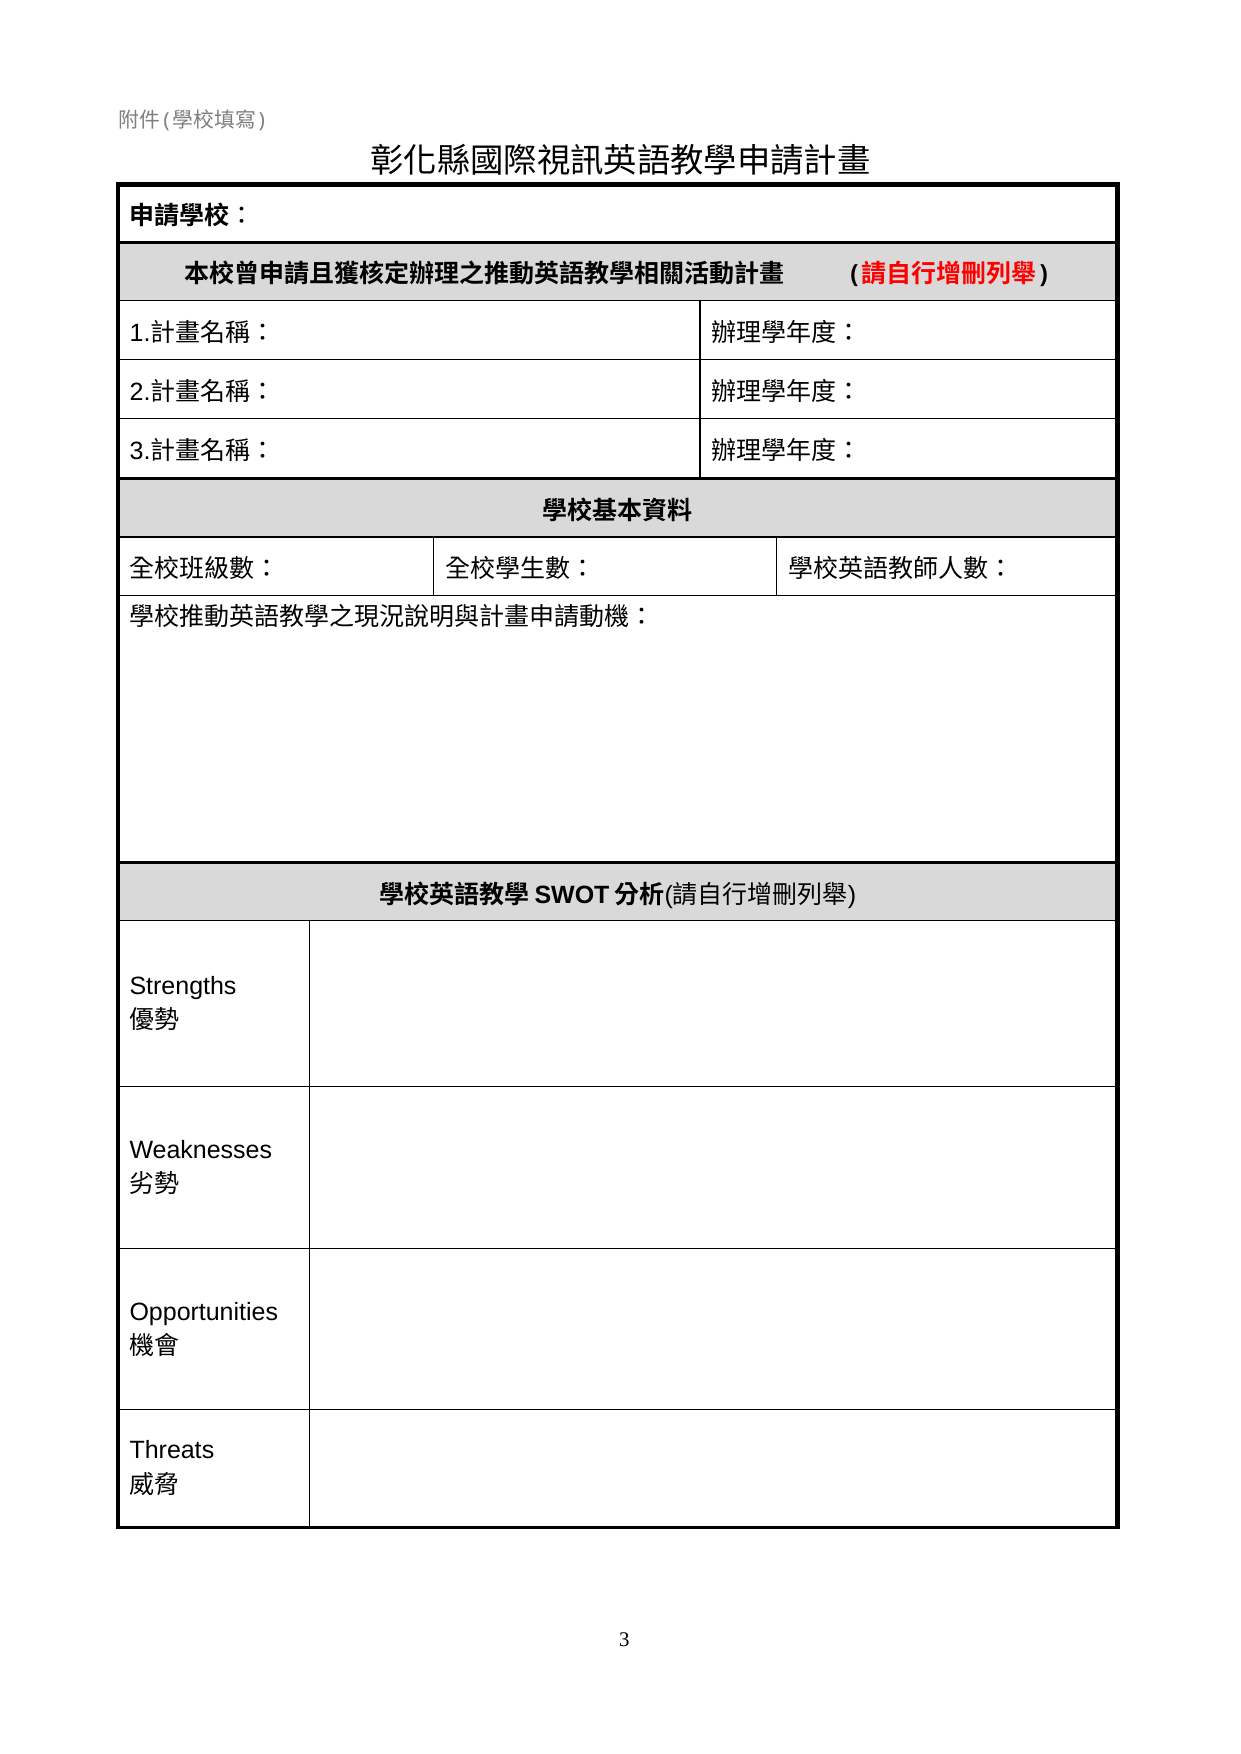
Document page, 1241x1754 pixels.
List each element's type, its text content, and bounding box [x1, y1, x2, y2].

table_cell 本校曾申請且獲核定辦理之推動英語教學相關活動計畫 (請自行增刪列舉) [120, 244, 1115, 300]
table_cell 辦理學年度： [701, 360, 1115, 418]
table_header 申請學校： [120, 187, 1115, 241]
table_cell 學校英語教學SWOT分析(請自行增刪列舉) [120, 864, 1115, 920]
text 彰化縣國際視訊英語教學申請計畫 [118, 134, 1122, 182]
table_cell Opportunities 機會 [120, 1249, 309, 1409]
table_cell 2.計畫名稱： [120, 360, 699, 418]
table_cell 全校班級數： [120, 538, 433, 595]
table_cell 辦理學年度： [701, 301, 1115, 359]
table_cell Strengths 優勢 [120, 921, 309, 1086]
text 附件(學校填寫) [118, 103, 1122, 134]
table_cell 辦理學年度： [701, 419, 1115, 477]
table_cell 全校學生數： [434, 538, 776, 595]
table_cell Weaknesses 劣勢 [120, 1087, 309, 1248]
table_cell Threats 威脅 [120, 1410, 309, 1526]
table_cell 3.計畫名稱： [120, 419, 699, 477]
table_cell [310, 1249, 1115, 1409]
table_cell 學校英語教師人數： [777, 538, 1115, 595]
table_cell 1.計畫名稱： [120, 301, 699, 359]
table_cell 學校基本資料 [120, 480, 1115, 536]
table_cell [310, 921, 1115, 1086]
table_cell [310, 1087, 1115, 1248]
table_cell [310, 1410, 1115, 1526]
table_cell 學校推動英語教學之現況說明與計畫申請動機： [120, 596, 1115, 861]
